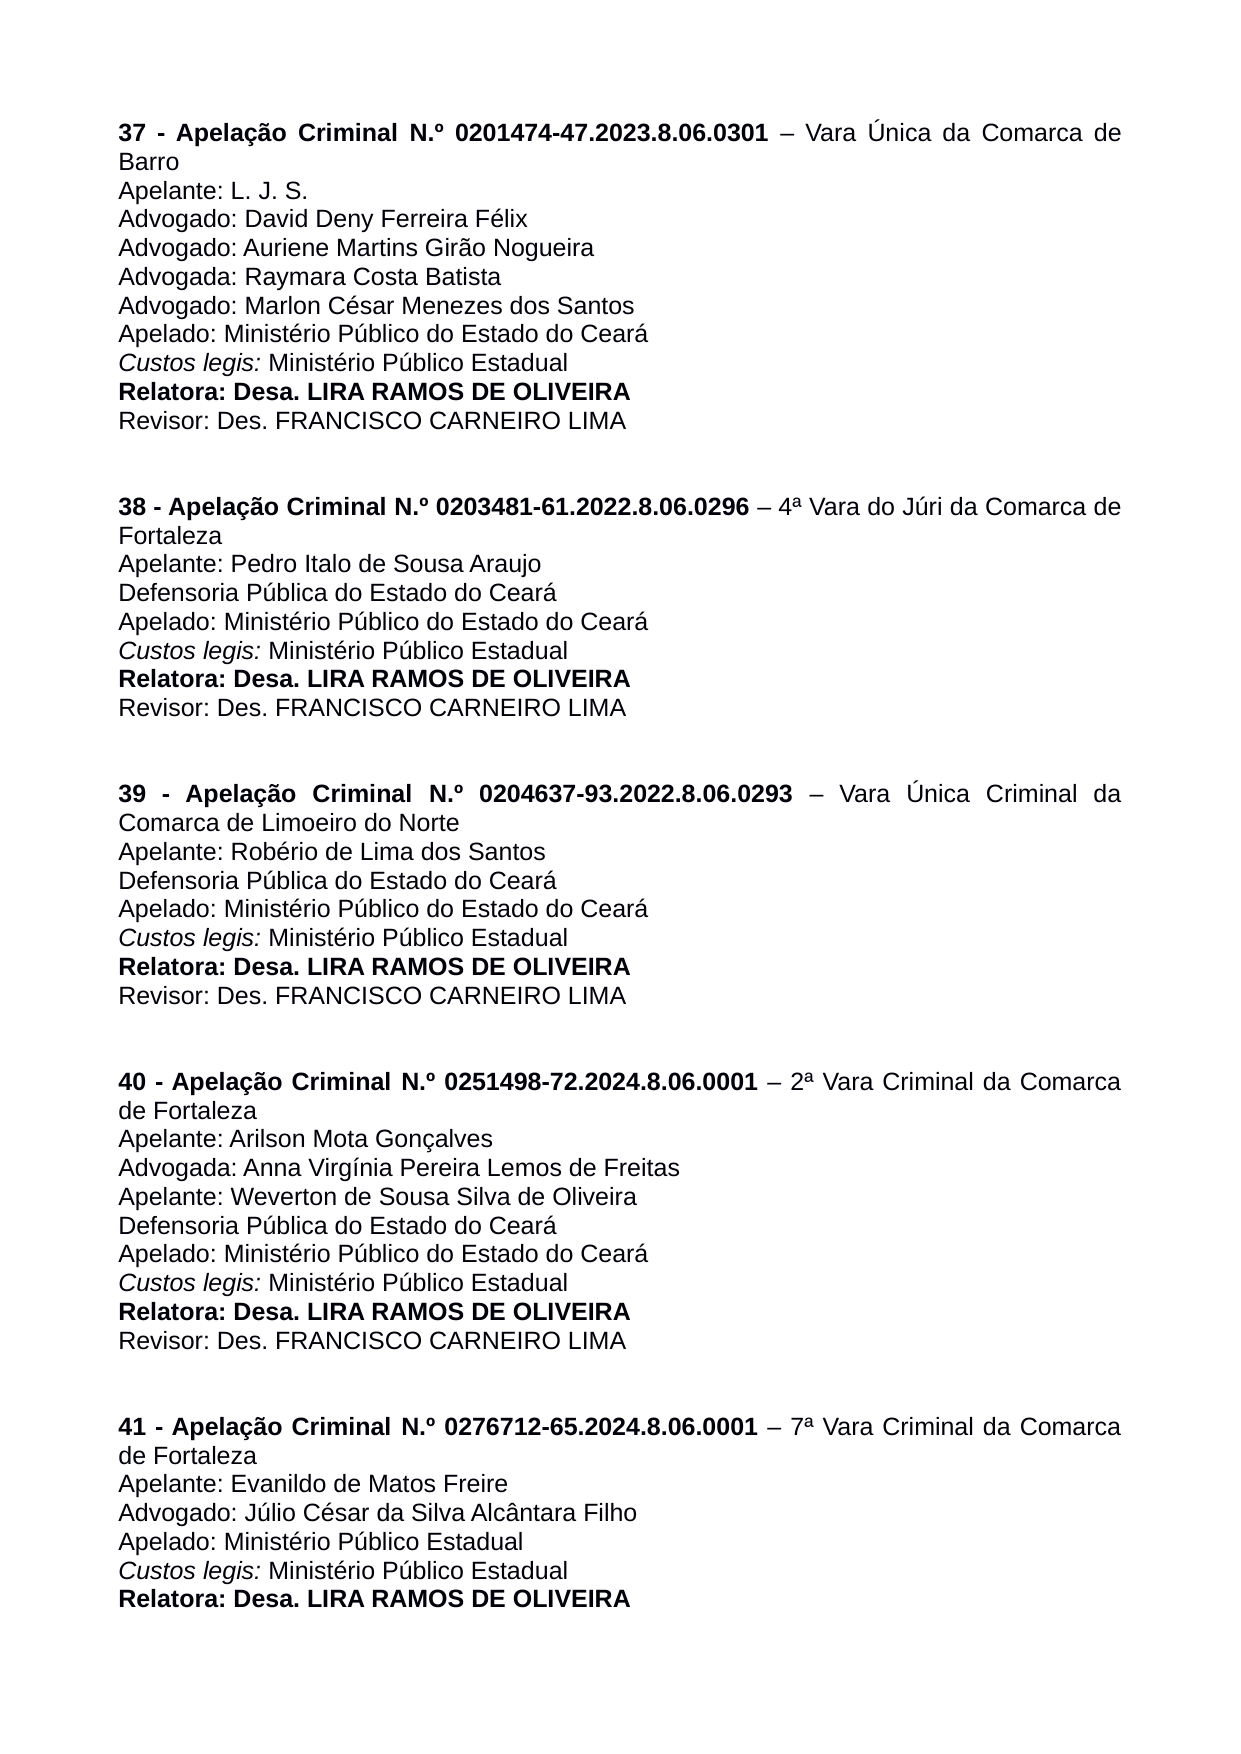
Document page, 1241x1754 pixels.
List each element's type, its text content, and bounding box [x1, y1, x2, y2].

text 39 - Apelação Criminal N.º 0204637-93.2022.8.06.0293 – Vara Única Criminal da Comarca de Limoeiro do Norte [118, 779, 1122, 837]
text Relatora: Desa. LIRA RAMOS DE OLIVEIRA [118, 377, 1122, 406]
text Advogado: David Deny Ferreira Félix [118, 204, 1122, 233]
text Defensoria Pública do Estado do Ceará [118, 578, 1122, 607]
text Revisor: Des. FRANCISCO CARNEIRO LIMA [118, 1326, 1122, 1354]
text 40 - Apelação Criminal N.º 0251498-72.2024.8.06.0001 – 2ª Vara Criminal da Comarca de Fortaleza [118, 1067, 1122, 1124]
text Advogado: Júlio César da Silva Alcântara Filho [118, 1498, 1122, 1527]
text Advogado: Auriene Martins Girão Nogueira [118, 233, 1122, 262]
text Apelante: L. J. S. [118, 176, 1122, 204]
text Apelante: Weverton de Sousa Silva de Oliveira [118, 1182, 1122, 1211]
text Revisor: Des. FRANCISCO CARNEIRO LIMA [118, 981, 1122, 1009]
text Custos legis: Ministério Público Estadual [118, 1556, 1122, 1584]
text Revisor: Des. FRANCISCO CARNEIRO LIMA [118, 693, 1122, 722]
text Defensoria Pública do Estado do Ceará [118, 866, 1122, 894]
text Relatora: Desa. LIRA RAMOS DE OLIVEIRA [118, 952, 1122, 981]
text 37 - Apelação Criminal N.º 0201474-47.2023.8.06.0301 – Vara Única da Comarca de Barro [118, 118, 1122, 176]
text Apelado: Ministério Público do Estado do Ceará [118, 894, 1122, 923]
text Custos legis: Ministério Público Estadual [118, 1268, 1122, 1297]
text Apelante: Pedro Italo de Sousa Araujo [118, 549, 1122, 578]
text Relatora: Desa. LIRA RAMOS DE OLIVEIRA [118, 1584, 1122, 1613]
text Apelado: Ministério Público Estadual [118, 1527, 1122, 1556]
text Apelado: Ministério Público do Estado do Ceará [118, 319, 1122, 348]
text Advogado: Marlon César Menezes dos Santos [118, 291, 1122, 319]
text Apelado: Ministério Público do Estado do Ceará [118, 607, 1122, 636]
text Relatora: Desa. LIRA RAMOS DE OLIVEIRA [118, 664, 1122, 693]
text 38 - Apelação Criminal N.º 0203481-61.2022.8.06.0296 – 4ª Vara do Júri da Comarca de Fortaleza [118, 492, 1122, 549]
text Custos legis: Ministério Público Estadual [118, 348, 1122, 377]
text Advogada: Raymara Costa Batista [118, 262, 1122, 291]
text Revisor: Des. FRANCISCO CARNEIRO LIMA [118, 406, 1122, 434]
text Apelante: Arilson Mota Gonçalves [118, 1124, 1122, 1153]
text Apelante: Evanildo de Matos Freire [118, 1469, 1122, 1498]
text Relatora: Desa. LIRA RAMOS DE OLIVEIRA [118, 1297, 1122, 1326]
text Defensoria Pública do Estado do Ceará [118, 1211, 1122, 1239]
text Custos legis: Ministério Público Estadual [118, 923, 1122, 952]
text Apelado: Ministério Público do Estado do Ceará [118, 1239, 1122, 1268]
text Apelante: Robério de Lima dos Santos [118, 837, 1122, 866]
text Custos legis: Ministério Público Estadual [118, 636, 1122, 664]
text 41 - Apelação Criminal N.º 0276712-65.2024.8.06.0001 – 7ª Vara Criminal da Comarca de Fortaleza [118, 1412, 1122, 1469]
text Advogada: Anna Virgínia Pereira Lemos de Freitas [118, 1153, 1122, 1182]
